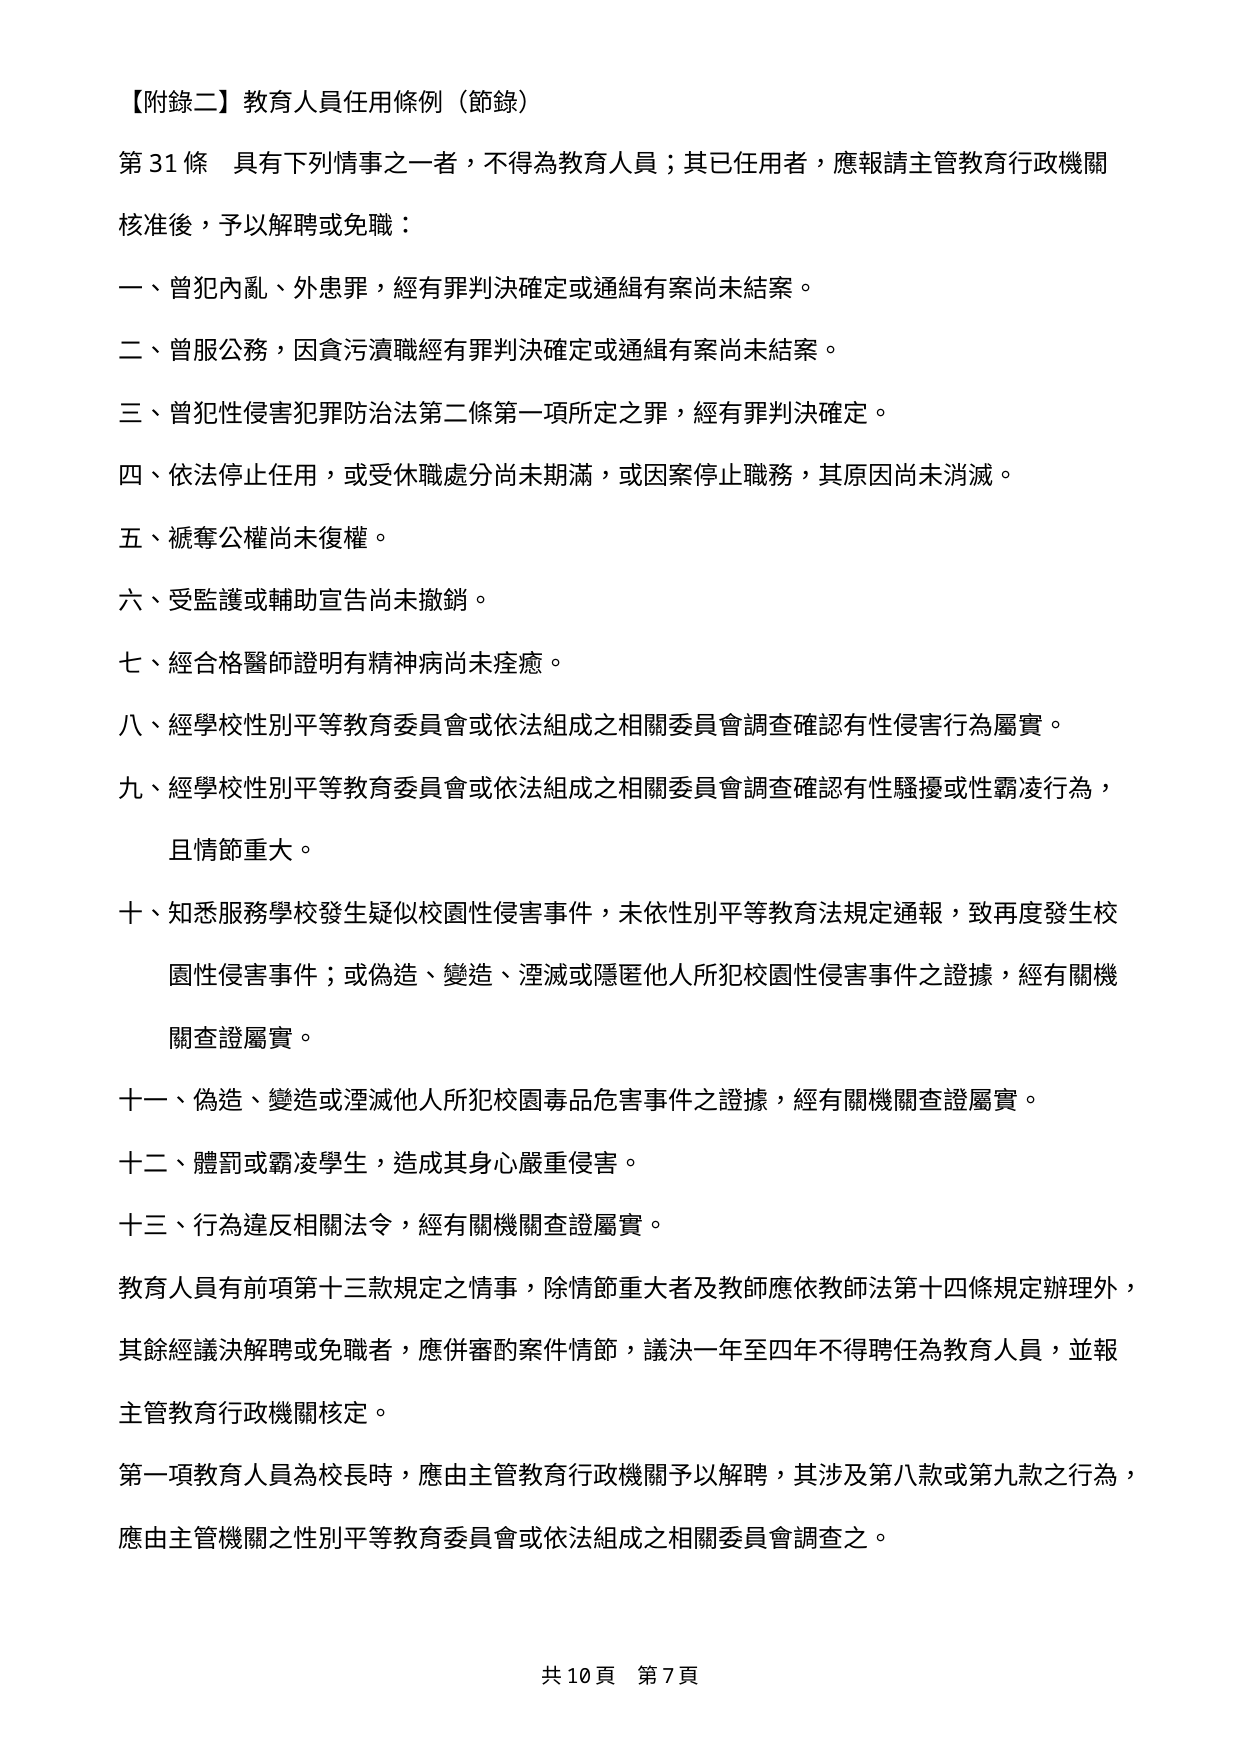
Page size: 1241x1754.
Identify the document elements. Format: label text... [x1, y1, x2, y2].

text 六、受監護或輔助宣告尚未撤銷。 [118, 557, 1122, 620]
text 第31條 具有下列情事之一者，不得為教育人員；其已任用者，應報請主管教育行政機關核准後，予以解聘或免職： [118, 120, 1122, 245]
text 十一、偽造、變造或湮滅他人所犯校園毒品危害事件之證據，經有關機關查證屬實。 [118, 1057, 1122, 1120]
text 第一項教育人員為校長時，應由主管教育行政機關予以解聘，其涉及第八款或第九款之行為，應由主管機關之性別平等教育委員會或依法組成之相關委員會調查之。 [118, 1432, 1122, 1557]
text 教育人員有前項第十三款規定之情事，除情節重大者及教師應依教師法第十四條規定辦理外，其餘經議決解聘或免職者，應併審酌案件情節，議決一年至四年不得聘任為教育人員，並報主管教育行政機關核定。 [118, 1245, 1122, 1432]
text 七、經合格醫師證明有精神病尚未痊癒。 [118, 620, 1122, 682]
text 十二、體罰或霸凌學生，造成其身心嚴重侵害。 [118, 1120, 1122, 1182]
text 一、曾犯內亂、外患罪，經有罪判決確定或通緝有案尚未結案。 [118, 245, 1122, 307]
text 十三、行為違反相關法令，經有關機關查證屬實。 [118, 1182, 1122, 1245]
text 九、經學校性別平等教育委員會或依法組成之相關委員會調查確認有性騷擾或性霸凌行為，且情節重大。 [118, 745, 1122, 870]
text 八、經學校性別平等教育委員會或依法組成之相關委員會調查確認有性侵害行為屬實。 [118, 682, 1122, 745]
text 二、曾服公務，因貪污瀆職經有罪判決確定或通緝有案尚未結案。 [118, 307, 1122, 370]
text 四、依法停止任用，或受休職處分尚未期滿，或因案停止職務，其原因尚未消滅。 [118, 432, 1122, 495]
text 三、曾犯性侵害犯罪防治法第二條第一項所定之罪，經有罪判決確定。 [118, 370, 1122, 432]
text 【附錄二】教育人員任用條例（節錄） [118, 78, 1122, 120]
text 十、知悉服務學校發生疑似校園性侵害事件，未依性別平等教育法規定通報，致再度發生校園性侵害事件；或偽造、變造、湮滅或隱匿他人所犯校園性侵害事件之證據，經有關機關查證屬實。 [118, 870, 1122, 1057]
text 五、褫奪公權尚未復權。 [118, 495, 1122, 557]
